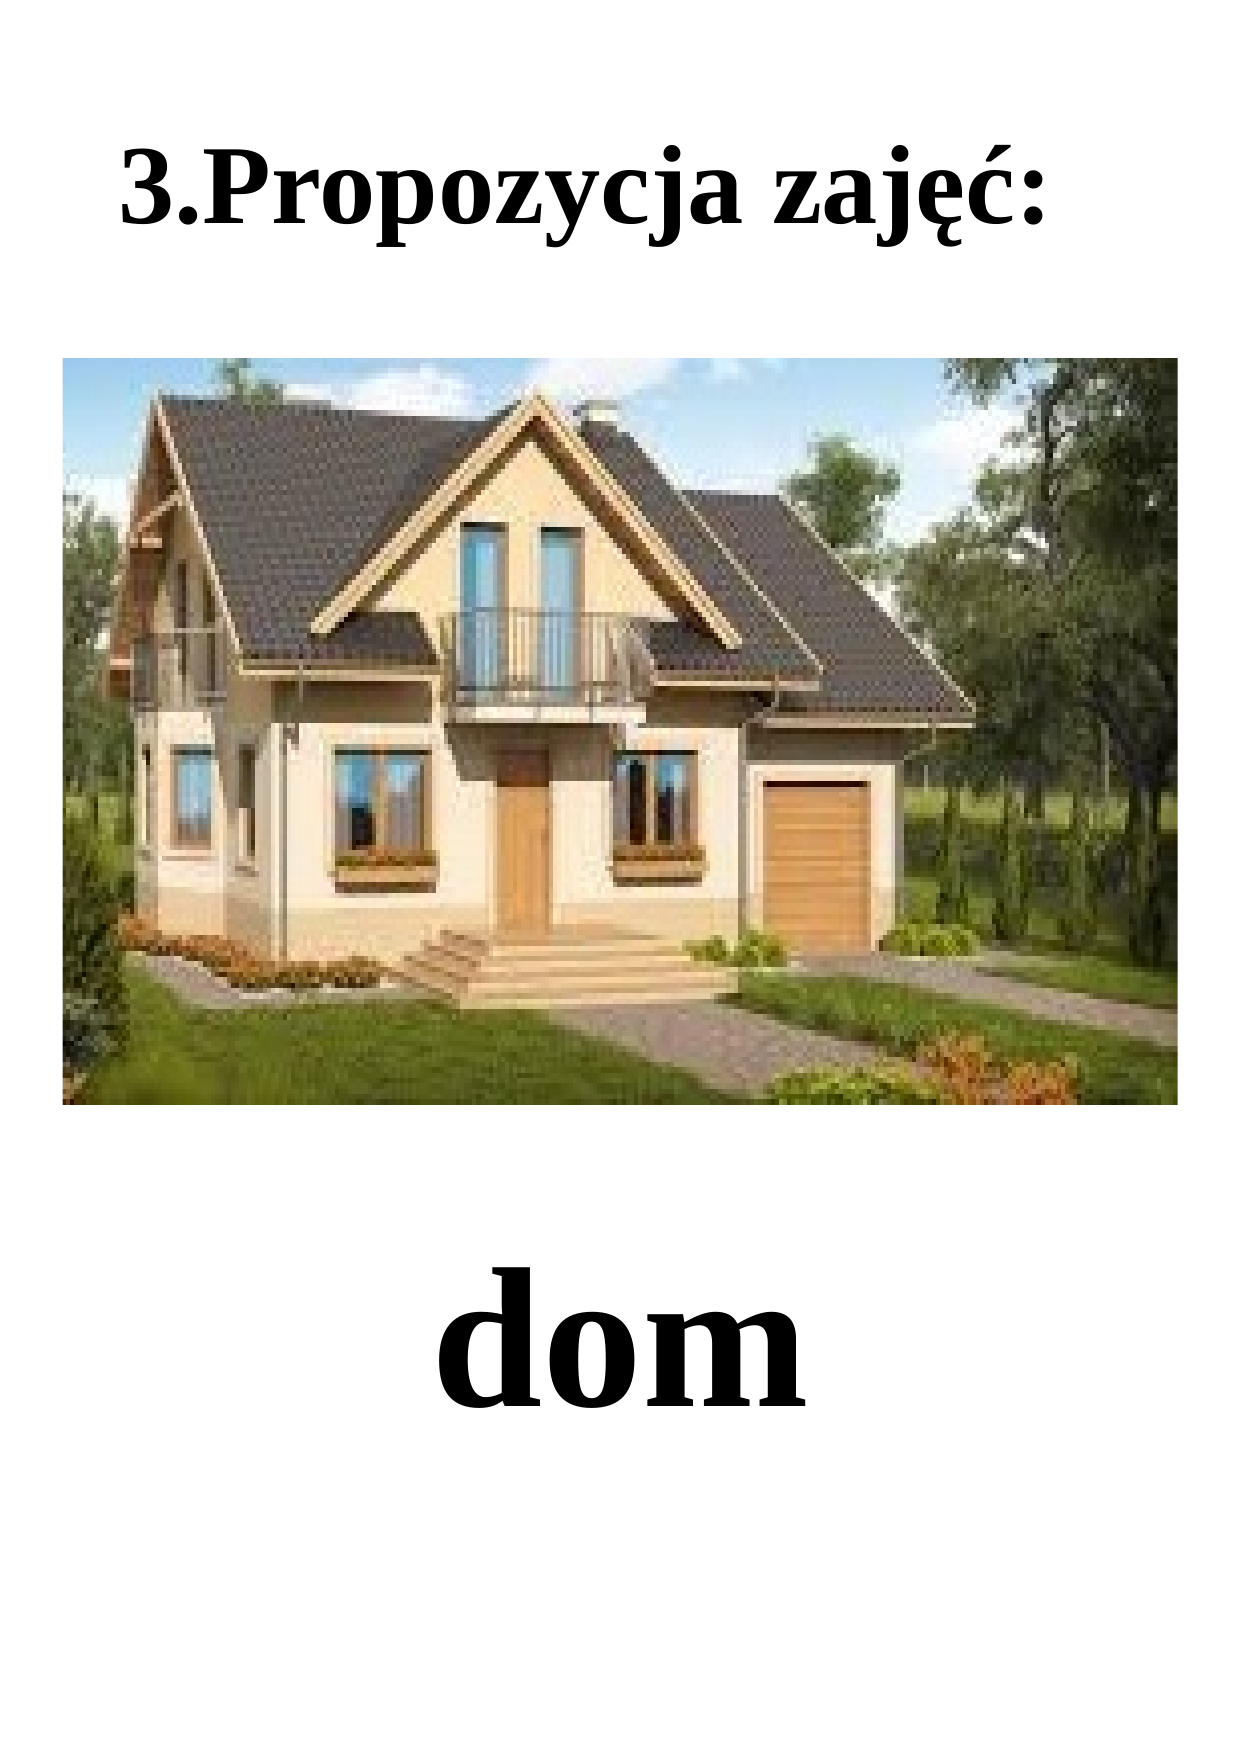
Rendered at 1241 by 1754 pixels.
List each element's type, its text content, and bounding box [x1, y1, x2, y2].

text dom [118, 1220, 1122, 1450]
list 3.Propozycja zajęć: [118, 118, 1122, 247]
picture [62, 358, 1178, 1105]
